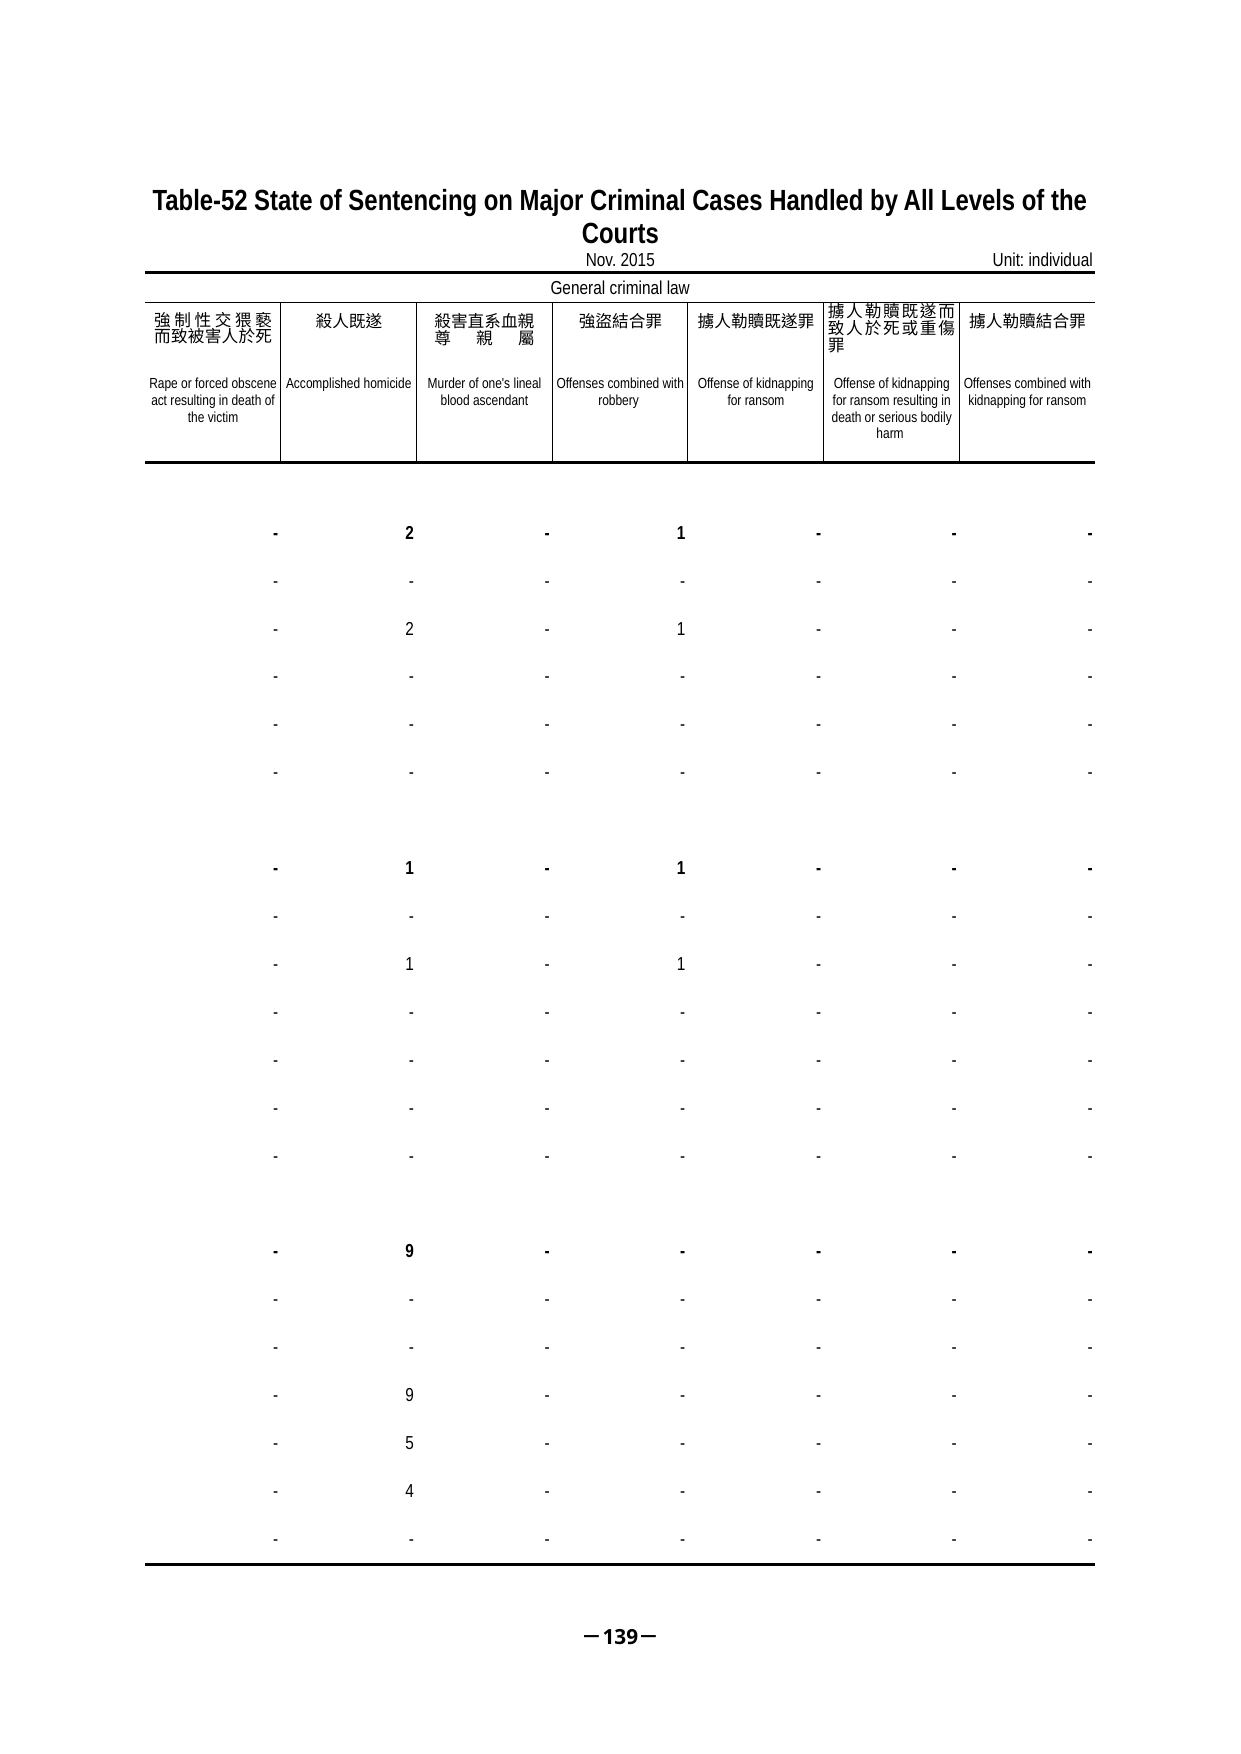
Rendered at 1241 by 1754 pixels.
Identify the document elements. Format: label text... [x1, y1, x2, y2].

table_cell [281, 1179, 416, 1227]
table_cell - [824, 652, 959, 700]
table_cell - [145, 1419, 281, 1467]
table_cell - [416, 509, 552, 556]
table_cell Murder of one's lineal blood ascendant [417, 375, 552, 458]
table_cell - [281, 1323, 416, 1371]
table_cell - [416, 1227, 552, 1275]
table_cell - [959, 1275, 1095, 1323]
table_cell - [281, 1084, 416, 1131]
table_cell [824, 464, 959, 508]
table_cell - [281, 1275, 416, 1323]
table_cell [824, 796, 959, 844]
table_cell - [688, 844, 824, 892]
table_cell - [824, 604, 959, 652]
table_cell 擄人勒贖結合罪 [960, 303, 1095, 375]
table_cell - [145, 1036, 281, 1083]
table_cell 殺人既遂 [281, 303, 416, 375]
table_cell - [824, 700, 959, 748]
table_cell - [552, 1275, 688, 1323]
table_cell Rape or forced obscene act resulting in death of the victim [145, 375, 280, 458]
table_cell - [145, 844, 281, 892]
table_cell [959, 796, 1095, 844]
table_cell - [688, 652, 824, 700]
table_cell 9 [281, 1227, 416, 1275]
table_cell - [281, 748, 416, 796]
table_cell - [824, 1323, 959, 1371]
table_cell - [959, 1036, 1095, 1083]
table_cell - [145, 652, 281, 700]
table_cell - [552, 1323, 688, 1371]
table_cell - [281, 1036, 416, 1083]
table_cell - [824, 844, 959, 892]
table_cell - [416, 1275, 552, 1323]
table_cell - [824, 1419, 959, 1467]
table_cell - [145, 1323, 281, 1371]
table_cell - [688, 1371, 824, 1419]
table_cell - [959, 988, 1095, 1036]
table_cell - [959, 604, 1095, 652]
table_cell - [824, 1467, 959, 1515]
table_cell - [824, 1036, 959, 1083]
table_cell - [416, 1371, 552, 1419]
table_cell - [688, 1323, 824, 1371]
table_cell - [281, 700, 416, 748]
table_cell - [959, 1371, 1095, 1419]
table_cell - [688, 988, 824, 1036]
table_cell - [416, 652, 552, 700]
table_cell - [688, 748, 824, 796]
table_cell - [824, 892, 959, 940]
table_cell - [145, 892, 281, 940]
table_cell - [959, 652, 1095, 700]
table_cell - [281, 988, 416, 1036]
table_cell - [959, 1227, 1095, 1275]
table_cell [552, 796, 688, 844]
table_cell - [552, 652, 688, 700]
table_cell - [145, 1515, 281, 1563]
table_cell - [959, 844, 1095, 892]
table_cell - [688, 1036, 824, 1083]
table_cell 1 [552, 844, 688, 892]
table_cell - [688, 1275, 824, 1323]
table_cell - [416, 556, 552, 604]
table_cell [416, 796, 552, 844]
table_cell - [824, 940, 959, 988]
table_cell - [959, 748, 1095, 796]
table_cell 擄人勒贖既遂罪 [688, 303, 823, 375]
text Nov. 2015 Unit: individual [148, 250, 1092, 271]
table_cell [416, 464, 552, 508]
table_cell - [145, 700, 281, 748]
table_cell - [416, 700, 552, 748]
table_cell - [824, 748, 959, 796]
text Table-52 State of Sentencing on Major Criminal Cases Handled by All Levels of the Courts [148, 183, 1092, 250]
table_cell - [824, 509, 959, 556]
table_cell - [688, 604, 824, 652]
table_cell - [688, 1515, 824, 1563]
table_cell - [552, 700, 688, 748]
table_cell - [824, 1131, 959, 1179]
table_cell - [416, 1419, 552, 1467]
table_cell 9 [281, 1371, 416, 1419]
table_cell - [824, 556, 959, 604]
table_cell - [145, 1275, 281, 1323]
table_cell Accomplished homicide [281, 375, 416, 458]
table_cell 1 [552, 604, 688, 652]
table_cell - [824, 1227, 959, 1275]
table_cell - [145, 1467, 281, 1515]
table_cell - [824, 1515, 959, 1563]
table_cell - [145, 988, 281, 1036]
table_cell - [688, 892, 824, 940]
table_cell - [959, 1131, 1095, 1179]
table_cell - [552, 1084, 688, 1131]
table_cell - [959, 1515, 1095, 1563]
table_cell - [145, 1227, 281, 1275]
table_cell 強盜結合罪 [553, 303, 687, 375]
table_cell - [824, 1371, 959, 1419]
table_cell - [688, 1131, 824, 1179]
table_cell - [281, 652, 416, 700]
table_cell - [552, 988, 688, 1036]
table_cell - [552, 1036, 688, 1083]
table_cell - [416, 892, 552, 940]
table_cell - [552, 1371, 688, 1419]
table_cell Offense of kidnapping for ransom resulting in death or serious bodily harm [824, 375, 959, 458]
table_cell - [145, 1084, 281, 1131]
table_cell - [552, 1131, 688, 1179]
table_cell - [959, 556, 1095, 604]
table_cell - [959, 892, 1095, 940]
table_cell - [281, 1515, 416, 1563]
table_cell [145, 796, 281, 844]
table_cell - [416, 844, 552, 892]
table_cell 殺害直系血親 尊親屬 [417, 303, 552, 375]
table_cell Offense of kidnapping for ransom [688, 375, 823, 458]
table_cell - [416, 1084, 552, 1131]
table_cell - [824, 988, 959, 1036]
table_cell - [824, 1275, 959, 1323]
table_cell [688, 464, 824, 508]
table_cell [959, 1179, 1095, 1227]
table_cell - [552, 1419, 688, 1467]
table_cell 5 [281, 1419, 416, 1467]
table_cell - [281, 892, 416, 940]
table_cell [281, 796, 416, 844]
table_cell - [416, 1323, 552, 1371]
table_cell - [959, 940, 1095, 988]
table_cell - [959, 700, 1095, 748]
table_cell 2 [281, 509, 416, 556]
table_cell [688, 796, 824, 844]
table_cell 1 [552, 509, 688, 556]
table_cell - [416, 988, 552, 1036]
table_cell - [552, 1515, 688, 1563]
table_cell - [145, 1131, 281, 1179]
table_cell - [552, 556, 688, 604]
table_cell - [416, 940, 552, 988]
table_cell [959, 464, 1095, 508]
table_cell - [145, 509, 281, 556]
table_cell 4 [281, 1467, 416, 1515]
table_cell [145, 1179, 281, 1227]
table_cell - [688, 1084, 824, 1131]
table_cell - [416, 1467, 552, 1515]
table_cell - [959, 1323, 1095, 1371]
table_cell - [281, 556, 416, 604]
table_cell [552, 464, 688, 508]
table_cell Offenses combined with robbery [553, 375, 687, 458]
table_cell - [416, 1515, 552, 1563]
table_cell 強制性交猥褻 而致被害人於死 [145, 303, 280, 375]
table_cell - [552, 892, 688, 940]
table_cell - [688, 1419, 824, 1467]
table_cell - [688, 509, 824, 556]
table_cell [688, 1179, 824, 1227]
table_cell - [416, 1036, 552, 1083]
table_cell [552, 1179, 688, 1227]
table_cell - [145, 604, 281, 652]
table_cell [416, 1179, 552, 1227]
table_cell 1 [281, 940, 416, 988]
table_cell - [145, 748, 281, 796]
table_cell 2 [281, 604, 416, 652]
table_cell [145, 464, 281, 508]
table_cell - [552, 1227, 688, 1275]
table_cell - [688, 556, 824, 604]
table_cell - [959, 1084, 1095, 1131]
table_cell - [824, 1084, 959, 1131]
table_cell Offenses combined with kidnapping for ransom [960, 375, 1095, 458]
table_cell 擄人勒贖既遂而致人於死或重傷罪 [824, 303, 959, 375]
table_cell - [145, 1371, 281, 1419]
table_header General criminal law [145, 274, 1095, 302]
table_cell - [552, 1467, 688, 1515]
table_cell [281, 464, 416, 508]
table_cell - [281, 1131, 416, 1179]
table_cell - [552, 748, 688, 796]
table_cell - [416, 604, 552, 652]
table_cell - [145, 556, 281, 604]
table_cell 1 [552, 940, 688, 988]
table_cell 1 [281, 844, 416, 892]
table_cell - [959, 509, 1095, 556]
table_cell - [145, 940, 281, 988]
table_cell - [688, 1467, 824, 1515]
table_cell - [959, 1467, 1095, 1515]
table_cell - [688, 700, 824, 748]
table_cell - [416, 748, 552, 796]
table_cell - [959, 1419, 1095, 1467]
table_cell - [688, 940, 824, 988]
table_cell [824, 1179, 959, 1227]
table_cell - [416, 1131, 552, 1179]
table_cell - [688, 1227, 824, 1275]
